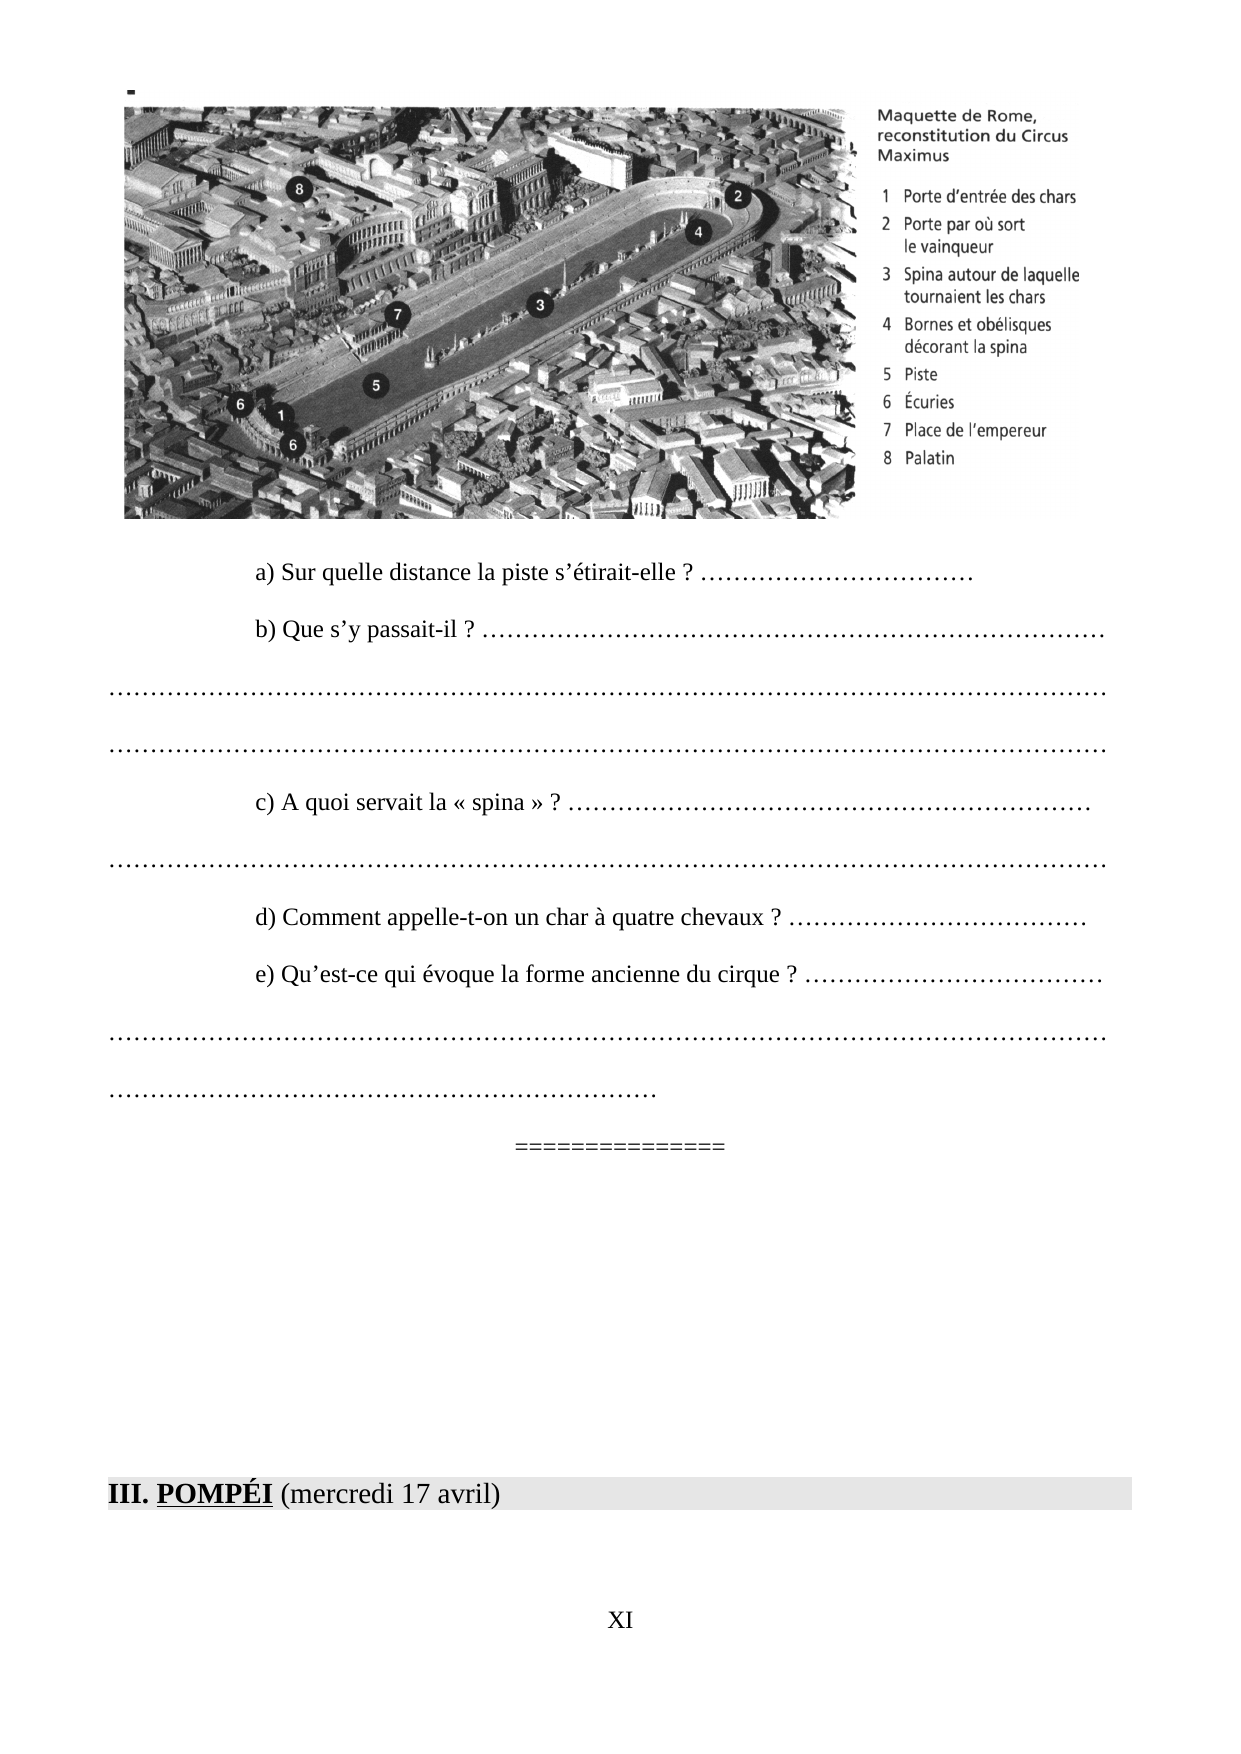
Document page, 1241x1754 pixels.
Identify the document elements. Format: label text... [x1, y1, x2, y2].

text ………………………………………………………………………………………………………… [108, 844, 1132, 873]
text c) A quoi servait la « spina » ? ……………………………………………………… [108, 787, 1132, 815]
text e) Qu’est-ce qui évoque la forme ancienne du cirque ? ……………………………… [108, 959, 1132, 988]
text ………………………………………………………………………………………………………… [108, 672, 1132, 700]
picture [124, 90, 1079, 519]
text III. POMPÉI (mercredi 17 avril) [108, 1477, 1132, 1510]
text d) Comment appelle-t-on un char à quatre chevaux ? ……………………………… [108, 902, 1132, 930]
text ………………………………………………………………………………………………………… [108, 729, 1132, 758]
text a) Sur quelle distance la piste s’étirait-elle ? …………………………… [108, 557, 1132, 585]
text ………………………………………………………… [108, 1074, 1132, 1103]
text =============== [108, 1132, 1132, 1160]
text ………………………………………………………………………………………………………… [108, 1017, 1132, 1045]
text b) Que s’y passait-il ? ………………………………………………………………… [108, 614, 1132, 643]
